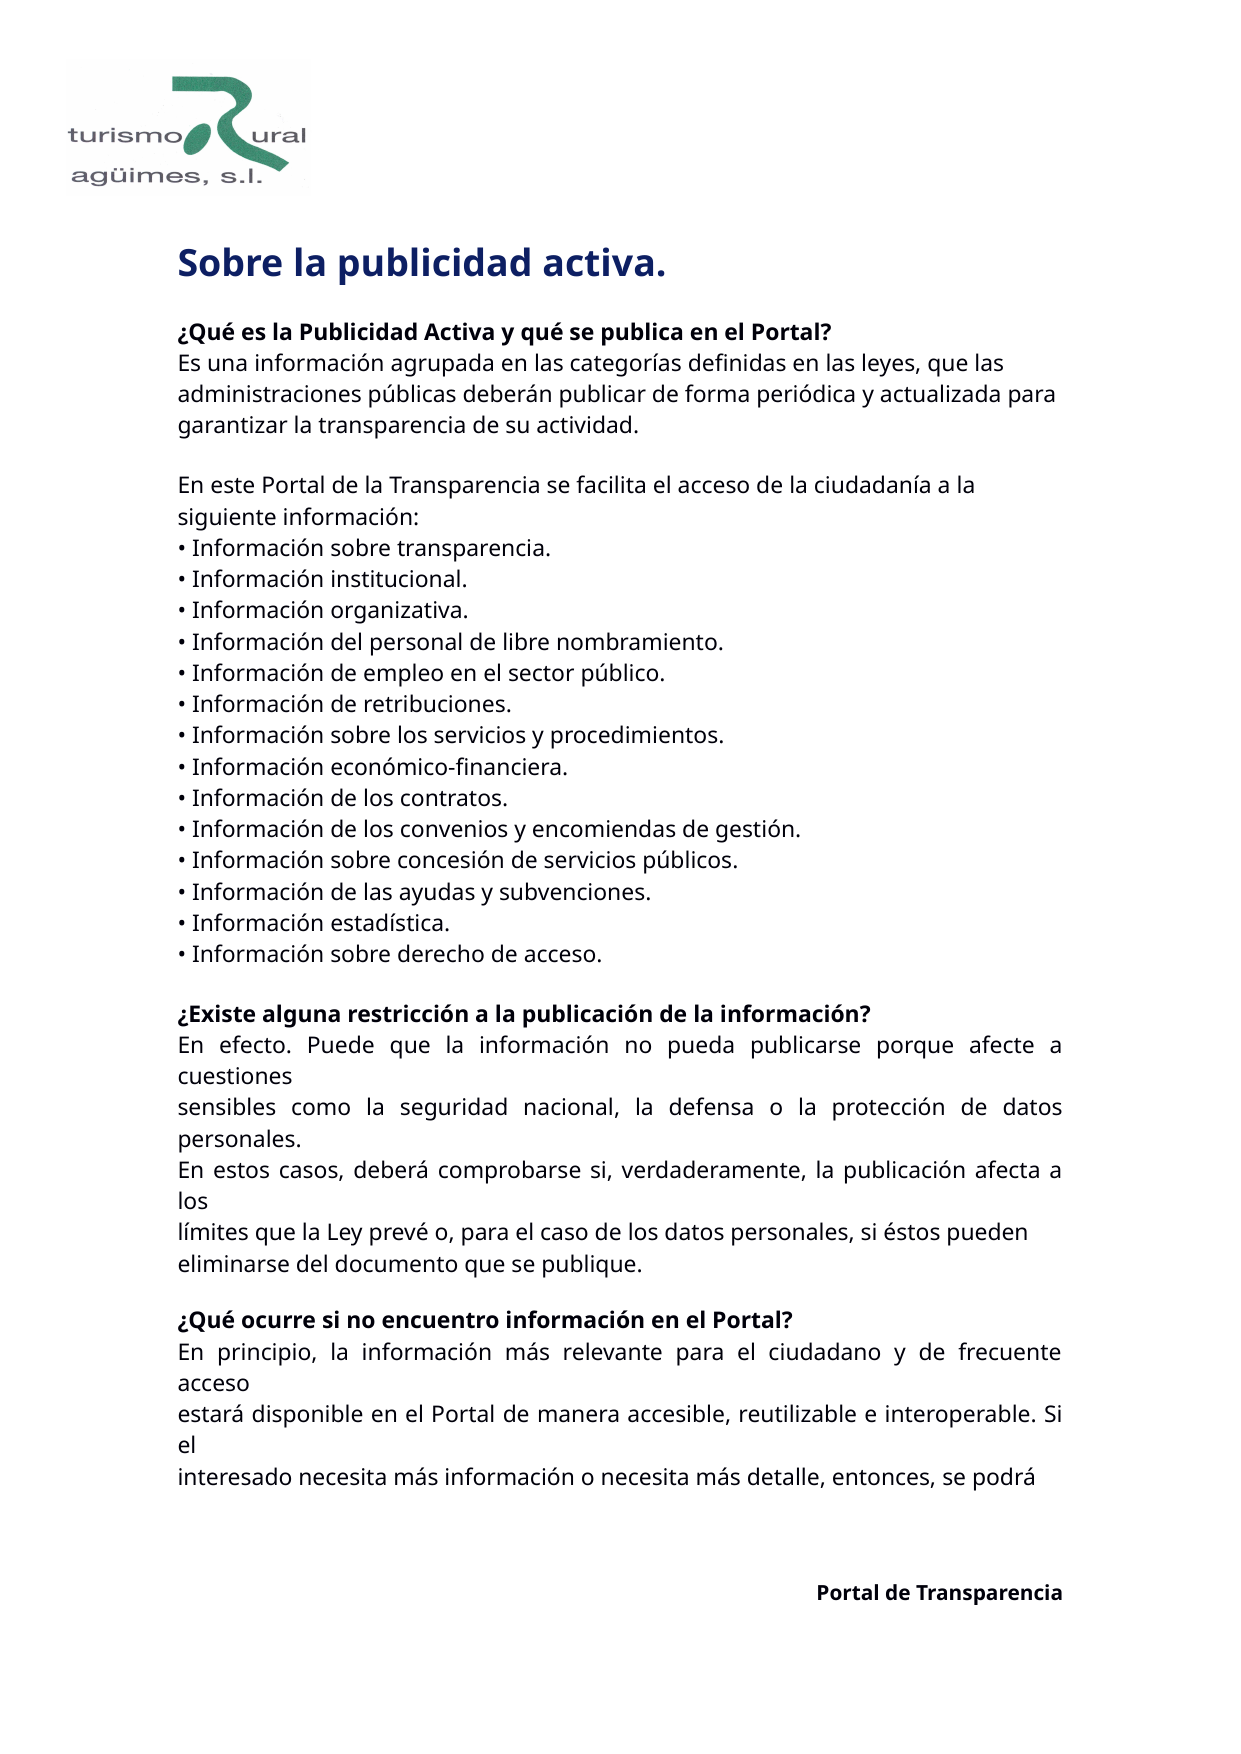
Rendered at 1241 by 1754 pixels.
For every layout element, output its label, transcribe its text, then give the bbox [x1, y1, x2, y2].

text En principio, la información más relevante para el ciudadano y de frecuente acceso [177, 1336, 1063, 1398]
text • Información de empleo en el sector público. [177, 657, 1063, 688]
text administraciones públicas deberán publicar de forma periódica y actualizada para [177, 378, 1063, 409]
text En este Portal de la Transparencia se facilita el acceso de la ciudadanía a la [177, 469, 1063, 500]
text • Información de las ayudas y subvenciones. [177, 875, 1063, 907]
text sensibles como la seguridad nacional, la defensa o la protección de datos personales. [177, 1091, 1063, 1154]
text • Información sobre concesión de servicios públicos. [177, 844, 1063, 875]
text • Información institucional. [177, 563, 1063, 594]
text • Información organizativa. [177, 594, 1063, 625]
text garantizar la transparencia de su actividad. [177, 409, 1063, 441]
text • Información estadística. [177, 907, 1063, 938]
text • Información de retribuciones. [177, 688, 1063, 719]
text límites que la Ley prevé o, para el caso de los datos personales, si éstos pueden [177, 1216, 1063, 1248]
text • Información sobre transparencia. [177, 532, 1063, 563]
text • Información económico-financiera. [177, 750, 1063, 782]
text • Información sobre los servicios y procedimientos. [177, 719, 1063, 750]
text Sobre la publicidad activa. [177, 236, 1063, 287]
picture [66, 59, 312, 196]
text ¿Qué ocurre si no encuentro información en el Portal? [177, 1304, 1063, 1336]
text En estos casos, deberá comprobarse si, verdaderamente, la publicación afecta a los [177, 1154, 1063, 1216]
text estará disponible en el Portal de manera accesible, reutilizable e interoperable. Si el [177, 1398, 1063, 1461]
text interesado necesita más información o necesita más detalle, entonces, se podrá [177, 1461, 1063, 1492]
text • Información sobre derecho de acceso. [177, 938, 1063, 969]
text eliminarse del documento que se publique. [177, 1248, 1063, 1279]
text • Información de los convenios y encomiendas de gestión. [177, 813, 1063, 844]
text • Información del personal de libre nombramiento. [177, 625, 1063, 657]
text siguiente información: [177, 500, 1063, 532]
text ¿Qué es la Publicidad Activa y qué se publica en el Portal? [177, 316, 1063, 347]
text En efecto. Puede que la información no pueda publicarse porque afecte a cuestiones [177, 1029, 1063, 1091]
text • Información de los contratos. [177, 782, 1063, 813]
text Es una información agrupada en las categorías definidas en las leyes, que las [177, 347, 1063, 378]
text ¿Existe alguna restricción a la publicación de la información? [177, 998, 1063, 1029]
